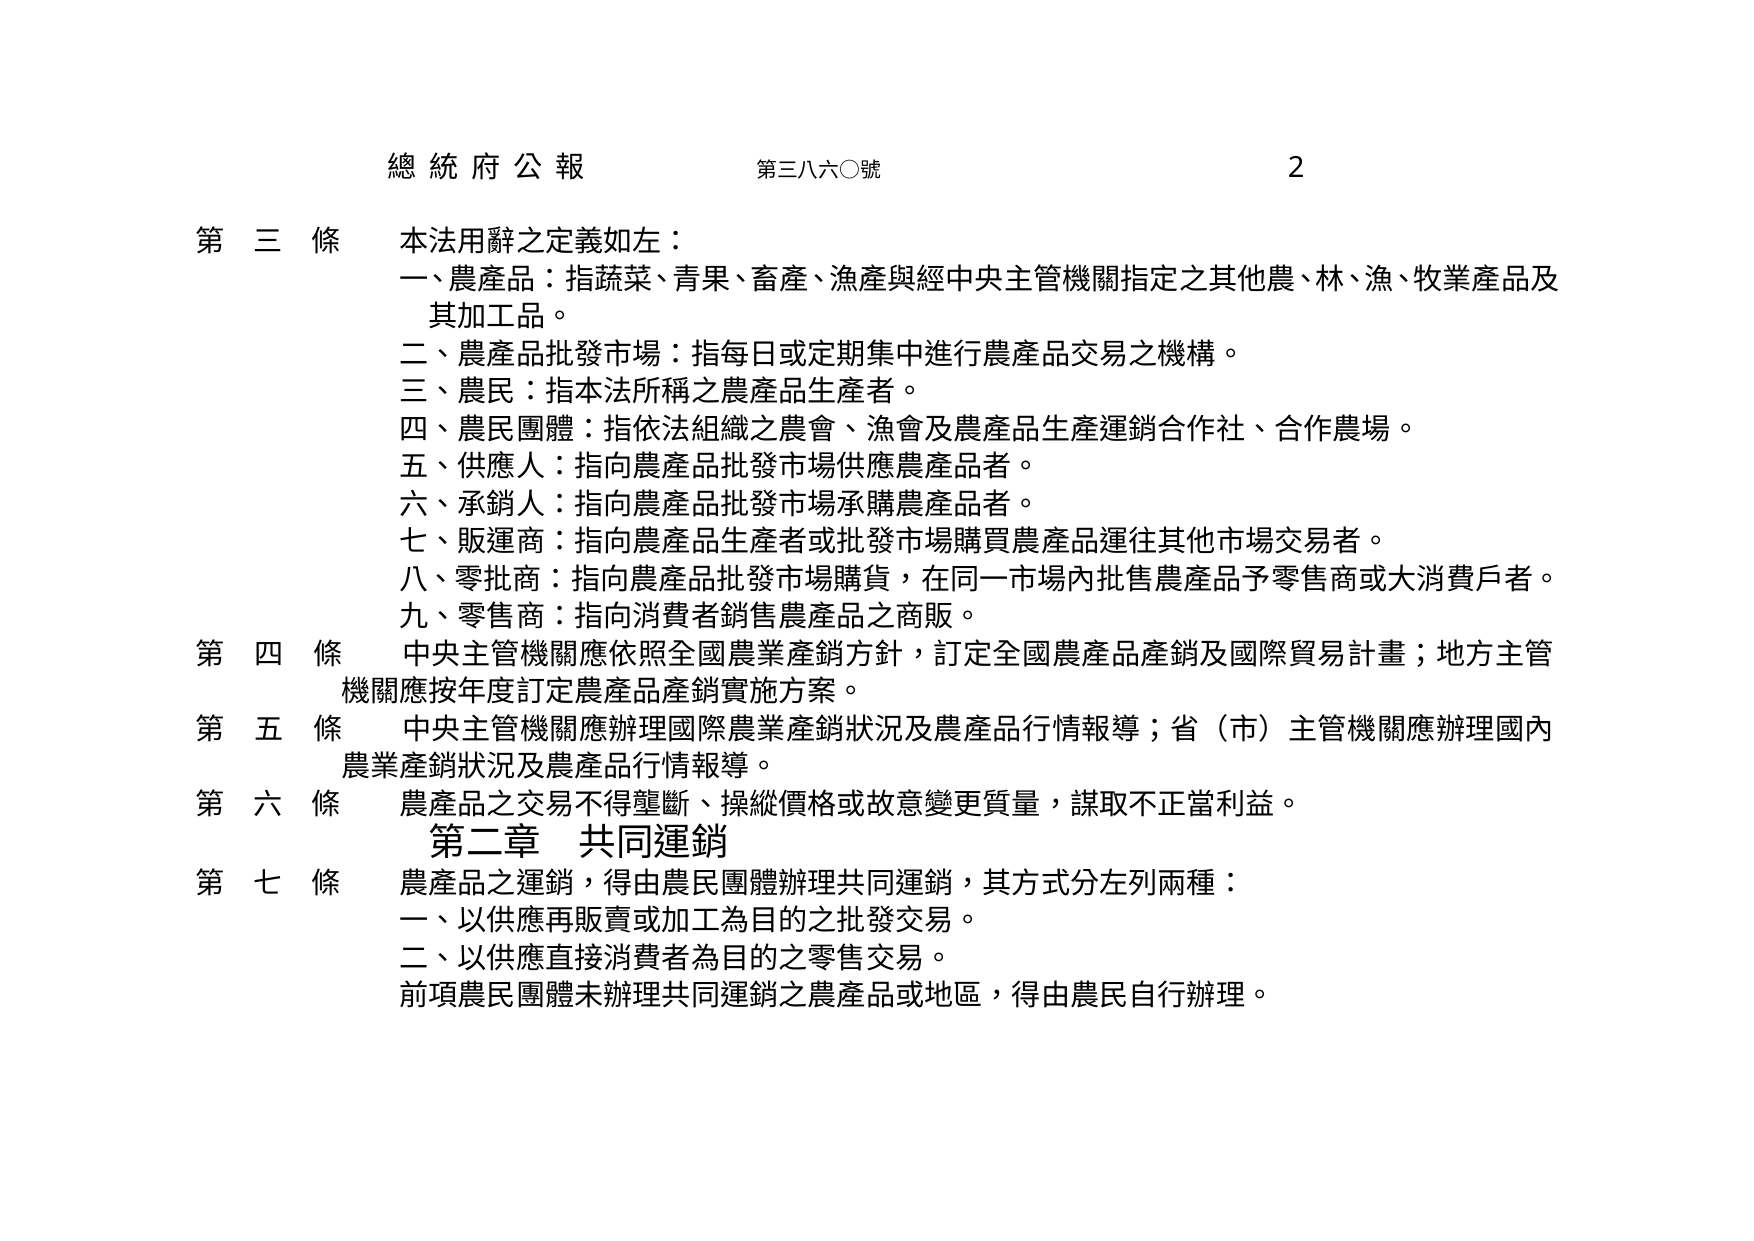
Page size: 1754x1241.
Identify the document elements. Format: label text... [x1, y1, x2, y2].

text 一、以供應再販賣或加工為目的之批發交易。 [399, 901, 1559, 938]
text 五、供應人：指向農產品批發市場供應農產品者。 [399, 447, 1559, 484]
text 第 三 條 本法用辭之定義如左： [195, 222, 1559, 259]
text 二、以供應直接消費者為目的之零售交易。 [399, 938, 1559, 976]
text 第 六 條 農產品之交易不得壟斷、操縱價格或故意變更質量，謀取不正當利益。 [195, 784, 1559, 822]
text 第二章 共同運銷 [428, 822, 1559, 863]
text 第 七 條 農產品之運銷，得由農民團體辦理共同運銷，其方式分左列兩種： [195, 863, 1559, 901]
text 一、農產品：指蔬菜、青果、畜產、漁產與經中央主管機關指定之其他農、林、漁、牧業產品及其加工品。 [399, 259, 1559, 334]
text 六、承銷人：指向農產品批發市場承購農產品者。 [399, 484, 1559, 522]
text 八、零批商：指向農產品批發市場購貨，在同一市場內批售農產品予零售商或大消費戶者。 [399, 559, 1559, 597]
text 第 四 條 中央主管機關應依照全國農業產銷方針，訂定全國農產品產銷及國際貿易計畫；地方主管機關應按年度訂定農產品產銷實施方案。 [195, 634, 1559, 709]
text 第 五 條 中央主管機關應辦理國際農業產銷狀況及農產品行情報導；省（市）主管機關應辦理國內農業產銷狀況及農產品行情報導。 [195, 709, 1559, 784]
text 三、農民：指本法所稱之農產品生產者。 [399, 372, 1559, 409]
text 九、零售商：指向消費者銷售農產品之商販。 [399, 597, 1559, 634]
text 七、販運商：指向農產品生產者或批發市場購買農產品運往其他市場交易者。 [399, 522, 1559, 559]
text 四、農民團體：指依法組織之農會、漁會及農產品生產運銷合作社、合作農場。 [399, 409, 1559, 447]
text 前項農民團體未辦理共同運銷之農產品或地區，得由農民自行辦理。 [341, 976, 1559, 1013]
text 二、農產品批發市場：指每日或定期集中進行農產品交易之機構。 [399, 334, 1559, 372]
